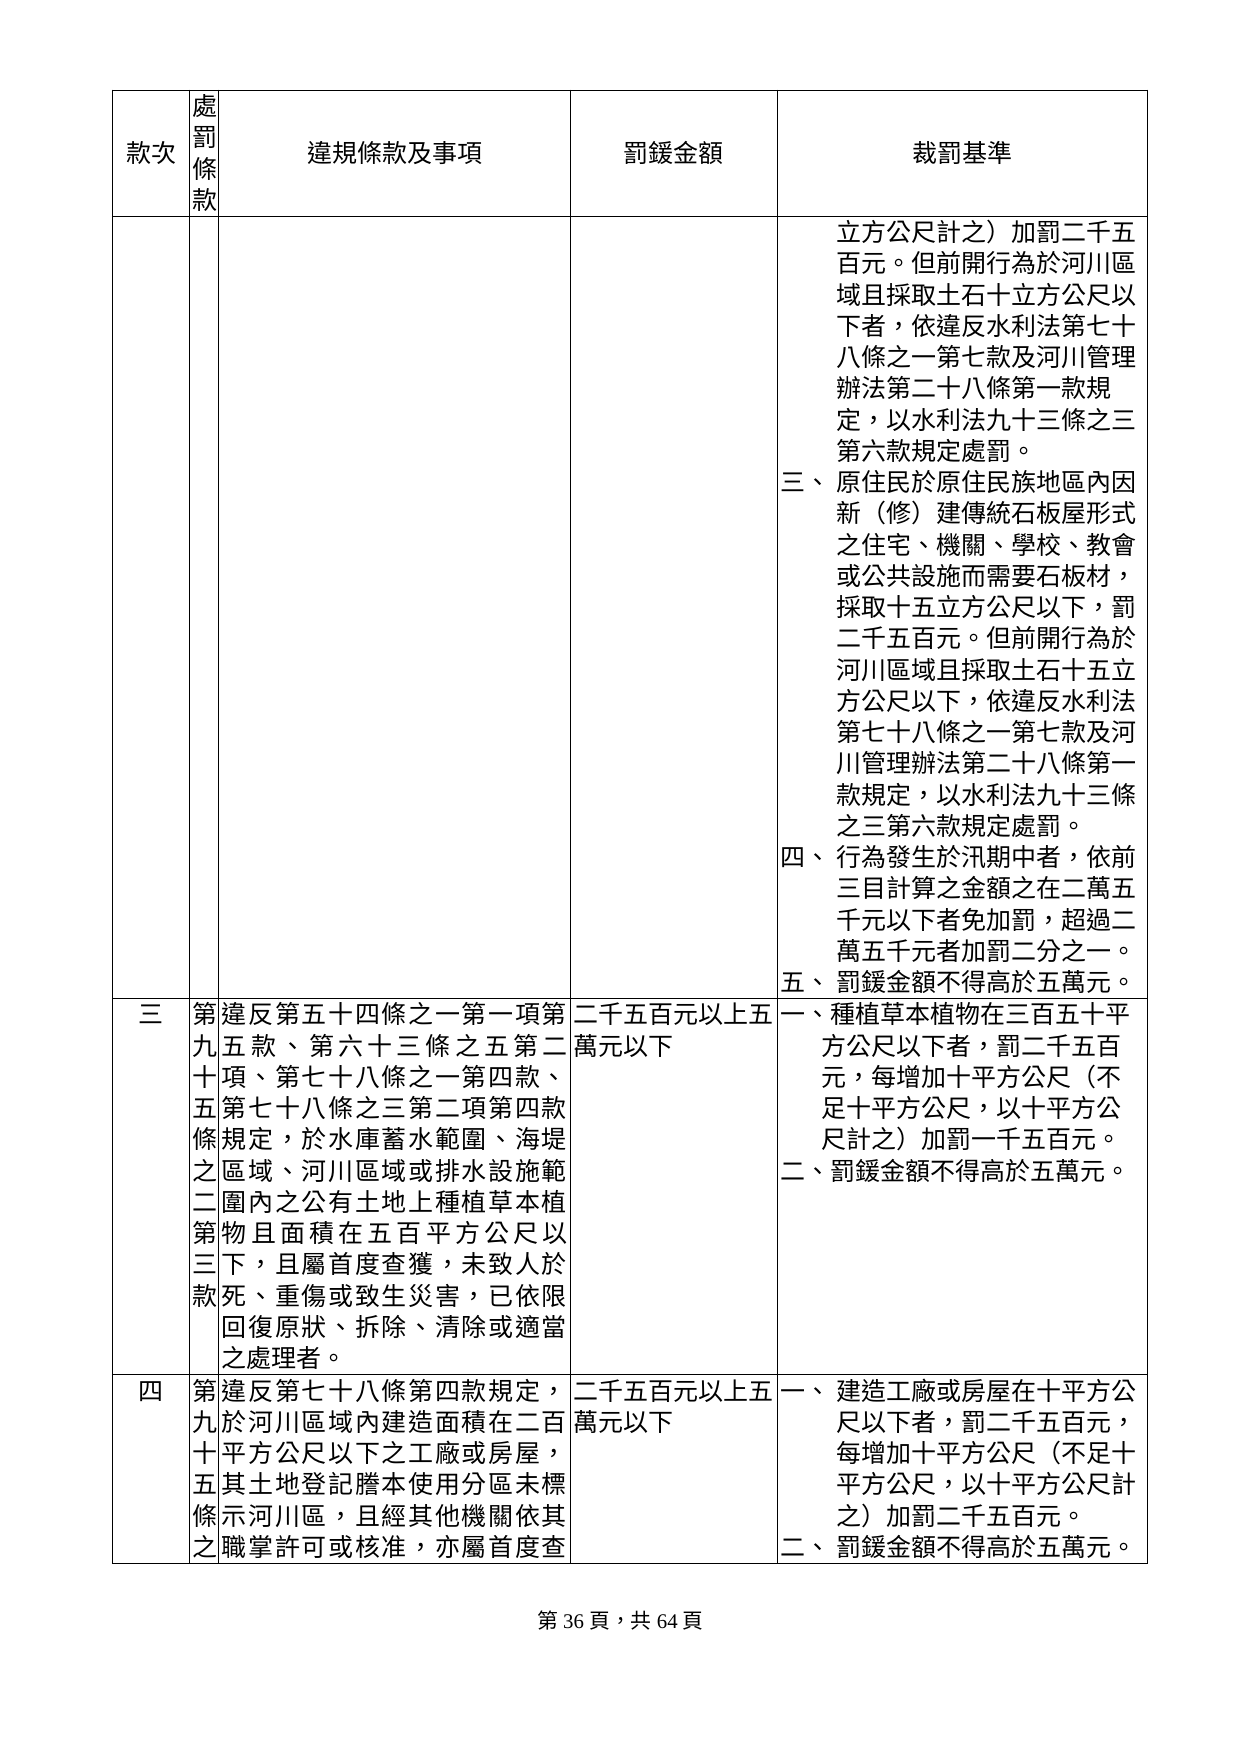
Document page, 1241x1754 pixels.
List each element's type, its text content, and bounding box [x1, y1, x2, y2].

table_cell 一、種植草本植物在三百五十平方公尺以下者，罰二千五百元，每增加十平方公尺（不足十平方公尺，以十平方公尺計之）加罰一千五百元。 二、罰鍰金額不得高於五萬元。 [778, 999, 1147, 1374]
table_cell [113, 217, 189, 998]
table_cell [571, 217, 777, 998]
table_cell 四 [113, 1375, 189, 1562]
table_cell 立方公尺計之）加罰二千五百元。但前開行為於河川區域且採取土石十立方公尺以下者，依違反水利法第七十八條之一第七款及河川管理辦法第二十八條第一款規定，以水利法九十三條之三第六款規定處罰。 原住民於原住民族地區內因新（修）建傳統石板屋形式之住宅、機關、學校、教會或公共設施而需要石板材，採取十五立方公尺以下，罰二千五百元。但前開行為於河川區域且採取土石十五立方公尺以下，依違反水利法第七十八條之一第七款及河川管理辦法第二十八條第一款規定，以水利法九十三條之三第六款規定處罰。 行為發生於汛期中者，依前三目計算之金額之在二萬五千元以下者免加罰，超過二萬五千元者加罰二分之一。 罰鍰金額不得高於五萬元。 [778, 217, 1147, 998]
table_cell [190, 217, 218, 998]
table_header 款次 [113, 91, 189, 216]
table_header 罰鍰金額 [571, 91, 777, 216]
table_cell 建造工廠或房屋在十平方公尺以下者，罰二千五百元，每增加十平方公尺（不足十平方公尺，以十平方公尺計之）加罰二千五百元。 罰鍰金額不得高於五萬元。 [778, 1375, 1147, 1562]
table_cell 二千五百元以上五萬元以下 [571, 1375, 777, 1562]
table_cell 違反第七十八條第四款規定，於河川區域內建造面積在二百平方公尺以下之工廠或房屋，其土地登記謄本使用分區未標示河川區，且經其他機關依其職掌許可或核准，亦屬首度查 [219, 1375, 570, 1562]
table_header 裁罰基準 [778, 91, 1147, 216]
table_cell 第九十五條 之二 第 三 款 [190, 999, 218, 1374]
table_header 違規條款及事項 [219, 91, 570, 216]
table_cell 第九十五條 之 [190, 1375, 218, 1562]
table_cell 二千五百元以上五萬元以下 [571, 999, 777, 1374]
table_cell [219, 217, 570, 998]
table_cell 三 [113, 999, 189, 1374]
table_cell 違反第五十四條之一第一項第五款、第六十三條之五第二項、第七十八條之一第四款、第七十八條之三第二項第四款規定，於水庫蓄水範圍、海堤區域、河川區域或排水設施範圍內之公有土地上種植草本植物且面積在五百平方公尺以下，且屬首度查獲，未致人於死、重傷或致生災害，已依限回復原狀、拆除、清除或適當之處理者。 [219, 999, 570, 1374]
table_header 處罰條款 [190, 91, 218, 216]
